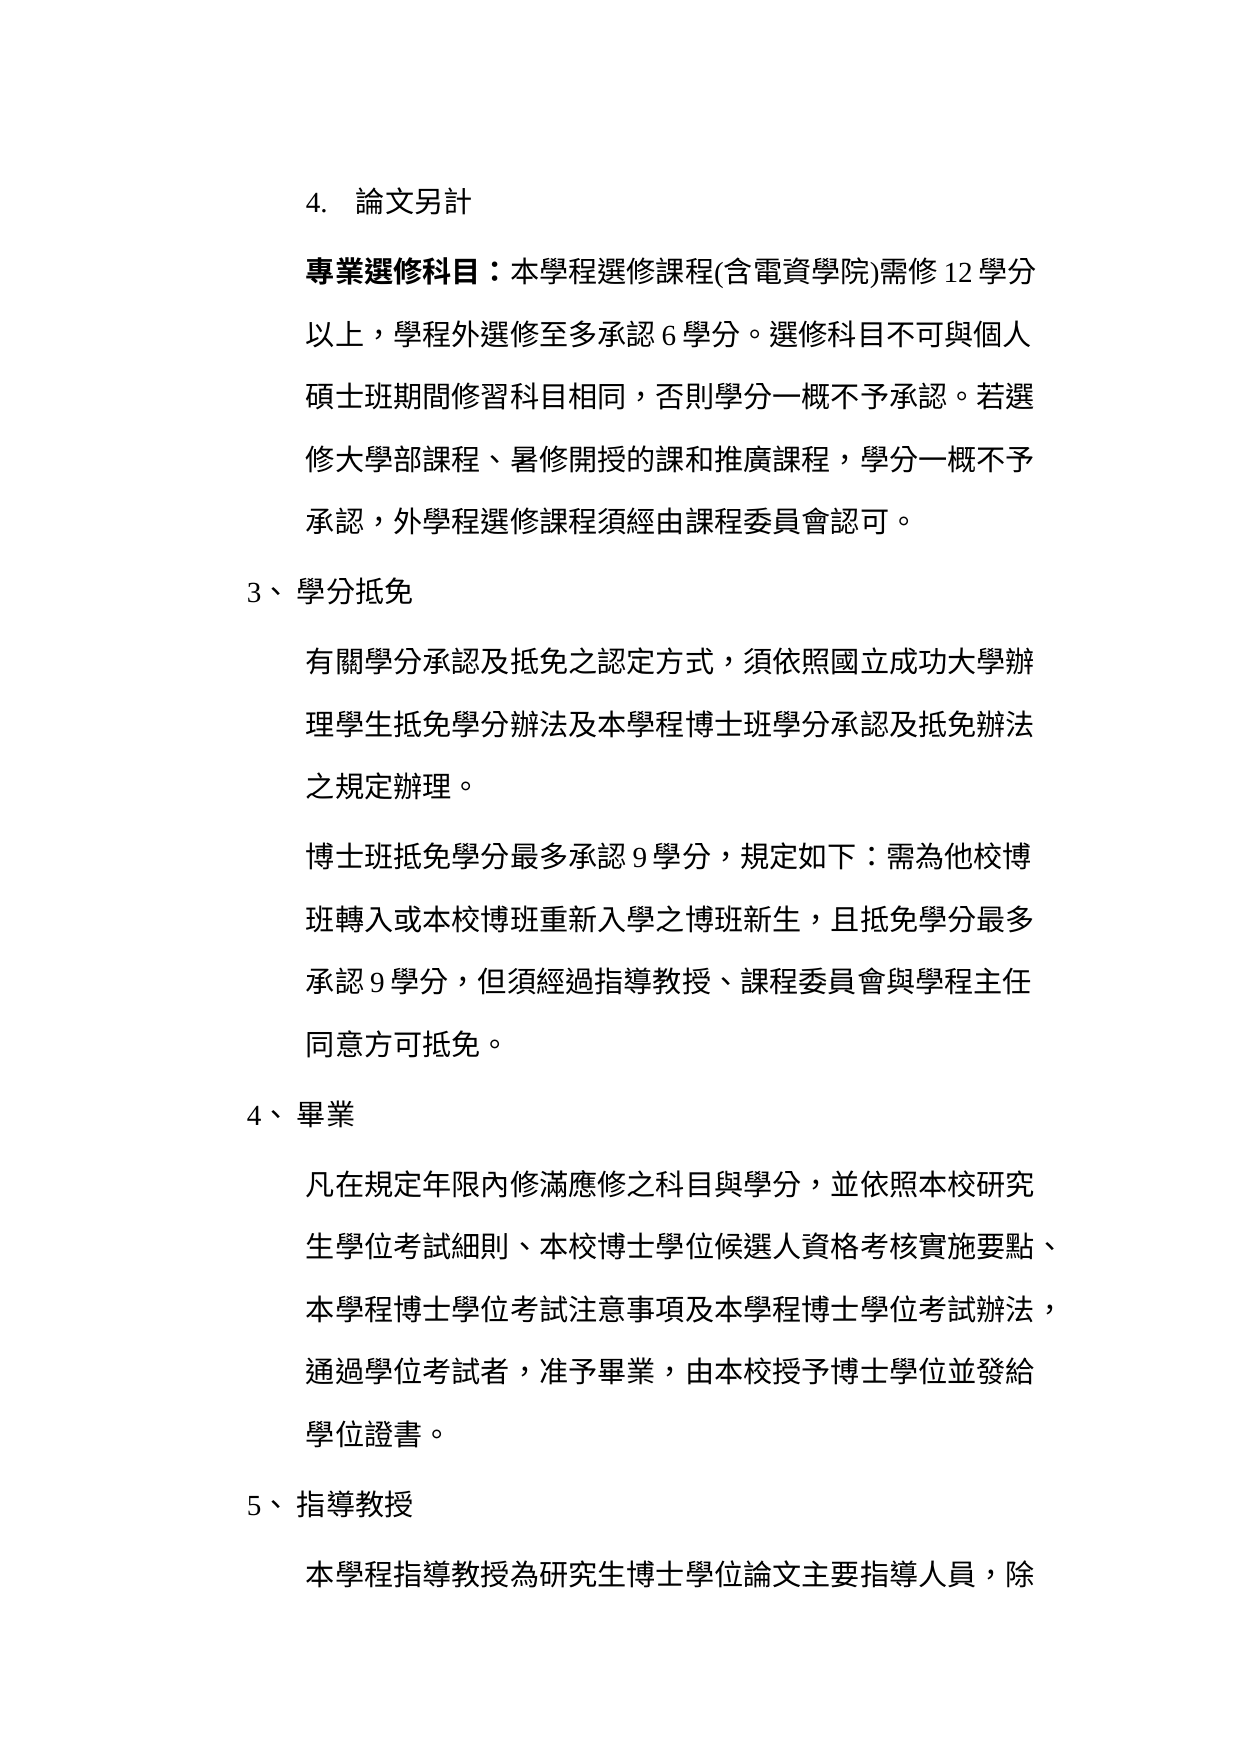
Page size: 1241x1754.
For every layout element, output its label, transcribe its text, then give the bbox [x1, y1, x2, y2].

list 畢業 [247, 1071, 1053, 1133]
list 論文另計 [306, 158, 1053, 221]
text 凡在規定年限內修滿應修之科目與學分，並依照本校研究生學位考試細則、本校博士學位候選人資格考核實施要點、本學程博士學位考試注意事項及本學程博士學位考試辦法，通過學位考試者，准予畢業，由本校授予博士學位並發給學位證書。 [306, 1141, 1053, 1453]
text 專業選修科目：本學程選修課程(含電資學院)需修12學分以上，學程外選修至多承認6學分。選修科目不可與個人碩士班期間修習科目相同，否則學分一概不予承認。若選修大學部課程、暑修開授的課和推廣課程，學分一概不予承認，外學程選修課程須經由課程委員會認可。 [306, 228, 1053, 541]
text 本學程指導教授為研究生博士學位論文主要指導人員，除 [306, 1531, 1053, 1593]
text 博士班抵免學分最多承認9學分，規定如下：需為他校博班轉入或本校博班重新入學之博班新生，且抵免學分最多承認9學分，但須經過指導教授、課程委員會與學程主任同意方可抵免。 [306, 813, 1053, 1063]
text 有關學分承認及抵免之認定方式，須依照國立成功大學辦理學生抵免學分辦法及本學程博士班學分承認及抵免辦法之規定辦理。 [306, 618, 1053, 806]
list 指導教授 [247, 1461, 1053, 1523]
list 學分抵免 [247, 548, 1053, 611]
